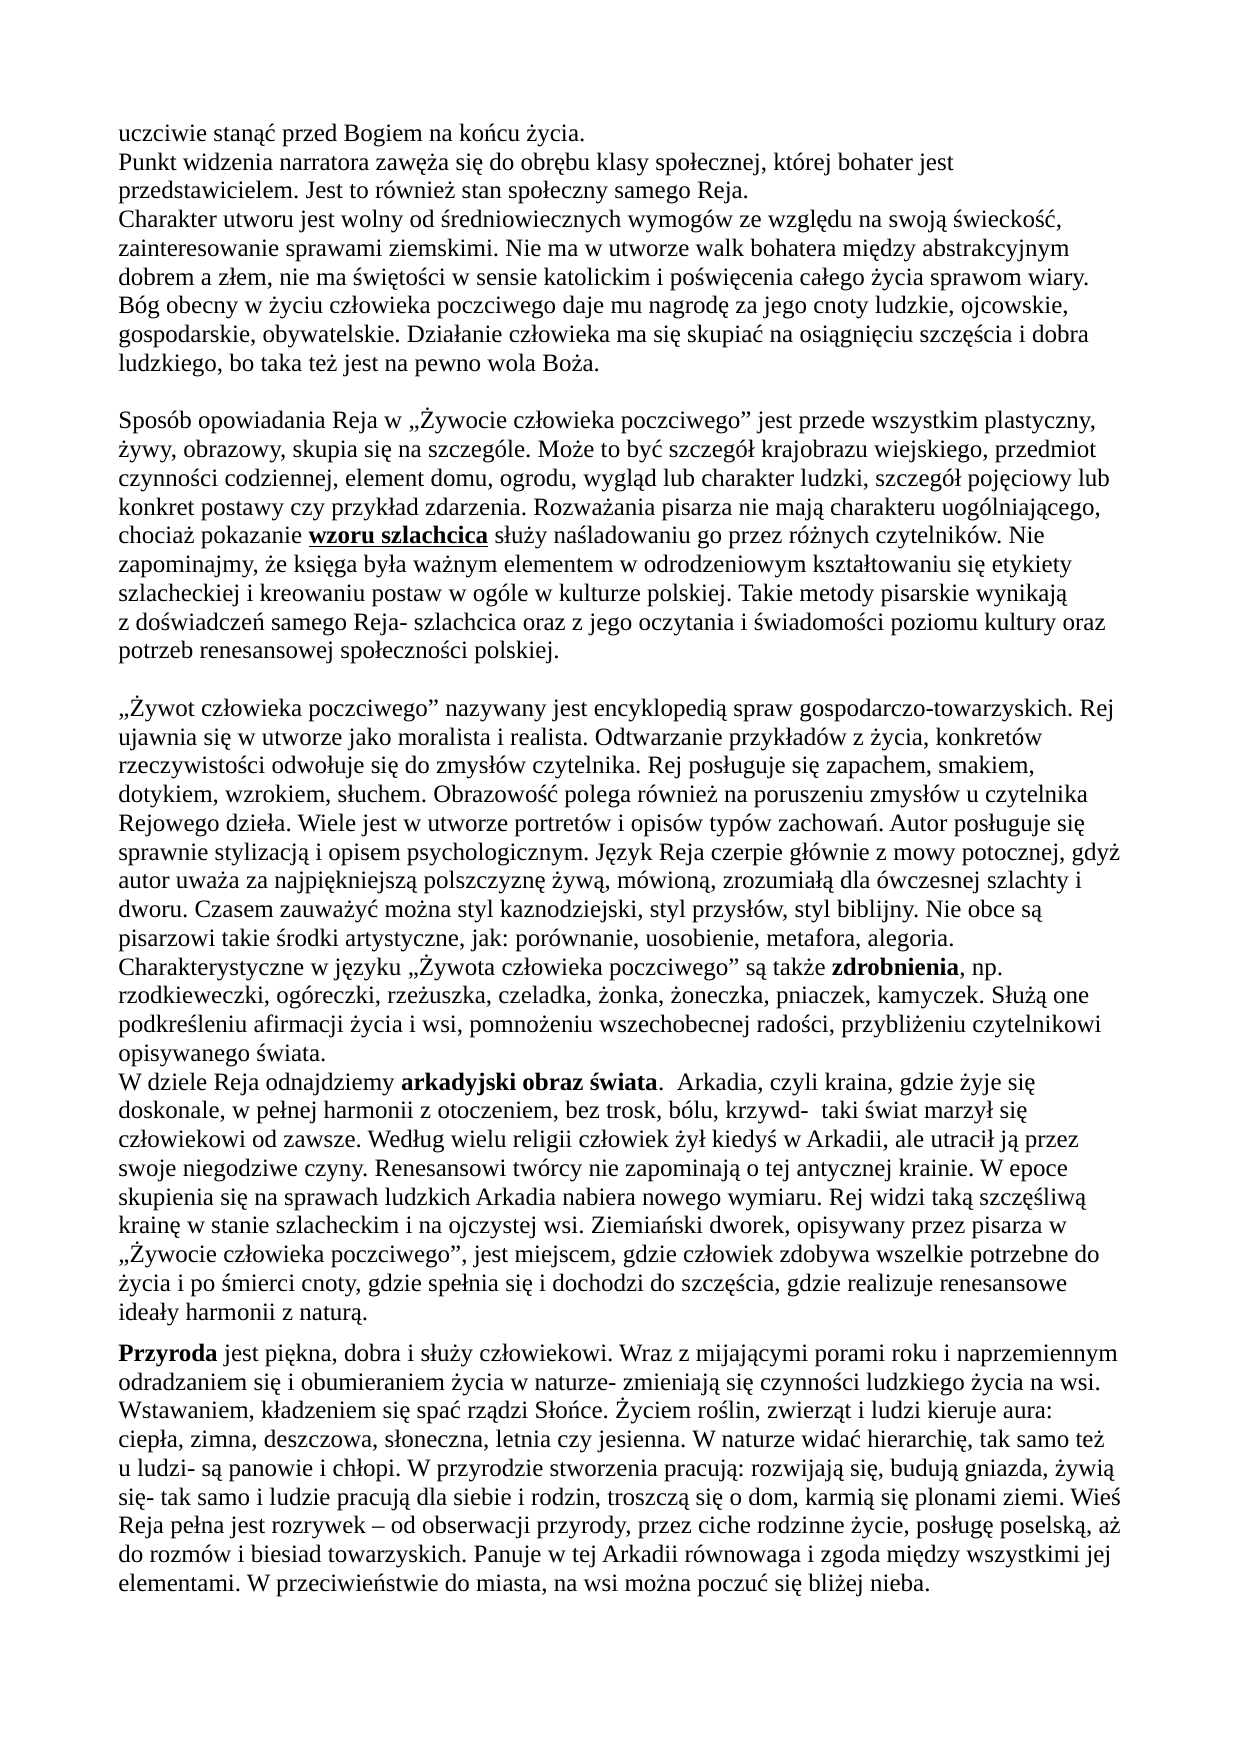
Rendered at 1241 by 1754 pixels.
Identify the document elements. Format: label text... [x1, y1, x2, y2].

text Przyroda jest piękna, dobra i służy człowiekowi. Wraz z mijającymi porami roku i naprzemiennym odradzaniem się i obumieraniem życia w naturze- zmieniają się czynności ludzkiego życia na wsi. Wstawaniem, kładzeniem się spać rządzi Słońce. Życiem roślin, zwierząt i ludzi kieruje aura: ciepła, zimna, deszczowa, słoneczna, letnia czy jesienna. W naturze widać hierarchię, tak samo też u ludzi- są panowie i chłopi. W przyrodzie stworzenia pracują: rozwijają się, budują gniazda, żywią się- tak samo i ludzie pracują dla siebie i rodzin, troszczą się o dom, karmią się plonami ziemi. Wieś Reja pełna jest rozrywek – od obserwacji przyrody, przez ciche rodzinne życie, posługę poselską, aż do rozmów i biesiad towarzyskich. Panuje w tej Arkadii równowaga i zgoda między wszystkimi jej elementami. W przeciwieństwie do miasta, na wsi można poczuć się bliżej nieba. [118, 1338, 1122, 1597]
text Sposób opowiadania Reja w „Żywocie człowieka poczciwego” jest przede wszystkim plastyczny, żywy, obrazowy, skupia się na szczególe. Może to być szczegół krajobrazu wiejskiego, przedmiot czynności codziennej, element domu, ogrodu, wygląd lub charakter ludzki, szczegół pojęciowy lub konkret postawy czy przykład zdarzenia. Rozważania pisarza nie mają charakteru uogólniającego, chociaż pokazanie wzoru szlachcica służy naśladowaniu go przez różnych czytelników. Nie zapominajmy, że księga była ważnym elementem w odrodzeniowym kształtowaniu się etykiety szlacheckiej i kreowaniu postaw w ogóle w kulturze polskiej. Takie metody pisarskie wynikają z doświadczeń samego Reja- szlachcica oraz z jego oczytania i świadomości poziomu kultury oraz potrzeb renesansowej społeczności polskiej. „Żywot człowieka poczciwego” nazywany jest encyklopedią spraw gospodarczo-towarzyskich. Rej ujawnia się w utworze jako moralista i realista. Odtwarzanie przykładów z życia, konkretów rzeczywistości odwołuje się do zmysłów czytelnika. Rej posługuje się zapachem, smakiem, dotykiem, wzrokiem, słuchem. Obrazowość polega również na poruszeniu zmysłów u czytelnika Rejowego dzieła. Wiele jest w utworze portretów i opisów typów zachowań. Autor posługuje się sprawnie stylizacją i opisem psychologicznym. Język Reja czerpie głównie z mowy potocznej, gdyż autor uważa za najpiękniejszą polszczyznę żywą, mówioną, zrozumiałą dla ówczesnej szlachty i dworu. Czasem zauważyć można styl kaznodziejski, styl przysłów, styl biblijny. Nie obce są pisarzowi takie środki artystyczne, jak: porównanie, uosobienie, metafora, alegoria. Charakterystyczne w języku „Żywota człowieka poczciwego” są także zdrobnienia, np. rzodkieweczki, ogóreczki, rzeżuszka, czeladka, żonka, żoneczka, pniaczek, kamyczek. Służą one podkreśleniu afirmacji życia i wsi, pomnożeniu wszechobecnej radości, przybliżeniu czytelnikowi opisywanego świata. W dziele Reja odnajdziemy arkadyjski obraz świata. Arkadia, czyli kraina, gdzie żyje się doskonale, w pełnej harmonii z otoczeniem, bez trosk, bólu, krzywd- taki świat marzył się człowiekowi od zawsze. Według wielu religii człowiek żył kiedyś w Arkadii, ale utracił ją przez swoje niegodziwe czyny. Renesansowi twórcy nie zapominają o tej antycznej krainie. W epoce skupienia się na sprawach ludzkich Arkadia nabiera nowego wymiaru. Rej widzi taką szczęśliwą krainę w stanie szlacheckim i na ojczystej wsi. Ziemiański dworek, opisywany przez pisarza w „Żywocie człowieka poczciwego”, jest miejscem, gdzie człowiek zdobywa wszelkie potrzebne do życia i po śmierci cnoty, gdzie spełnia się i dochodzi do szczęścia, gdzie realizuje renesansowe ideały harmonii z naturą. [118, 377, 1122, 1326]
list uczciwie stanąć przed Bogiem na końcu życia. Punkt widzenia narratora zawęża się do obrębu klasy społecznej, której bohater jest przedstawicielem. Jest to również stan społeczny samego Reja. Charakter utworu jest wolny od średniowiecznych wymogów ze względu na swoją świeckość, zainteresowanie sprawami ziemskimi. Nie ma w utworze walk bohatera między abstrakcyjnym dobrem a złem, nie ma świętości w sensie katolickim i poświęcenia całego życia sprawom wiary. Bóg obecny w życiu człowieka poczciwego daje mu nagrodę za jego cnoty ludzkie, ojcowskie, gospodarskie, obywatelskie. Działanie człowieka ma się skupiać na osiągnięciu szczęścia i dobra ludzkiego, bo taka też jest na pewno wola Boża. [118, 118, 1122, 377]
